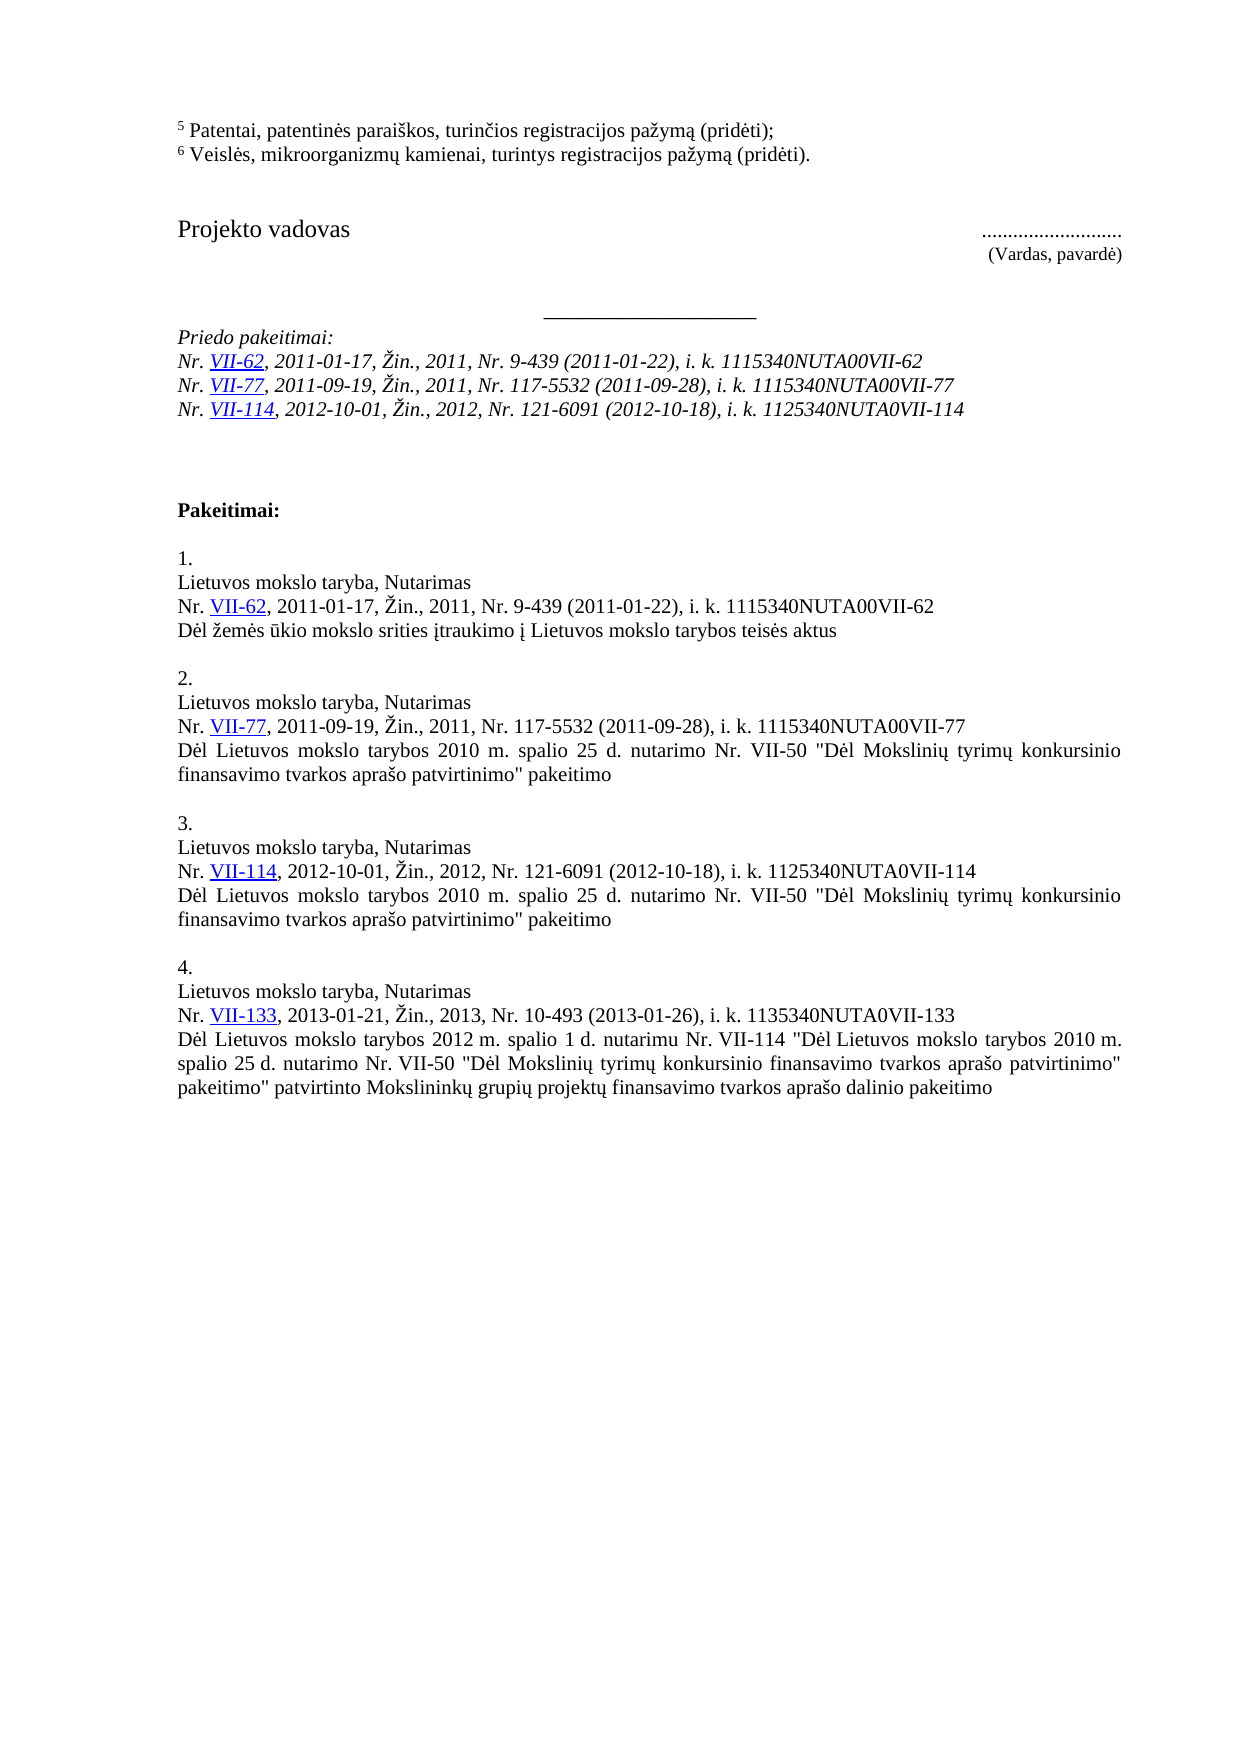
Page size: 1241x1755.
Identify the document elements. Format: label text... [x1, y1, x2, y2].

text Priedo pakeitimai: [177, 324, 1122, 349]
text Dėl Lietuvos mokslo tarybos 2012 m. spalio 1 d. nutarimu Nr. VII-114 "Dėl Lietuvos mokslo tarybos 2010 m. spalio 25 d. nutarimo Nr. VII-50 "Dėl Mokslinių tyrimų konkursinio finansavimo tvarkos aprašo patvirtinimo" pakeitimo" patvirtinto Mokslininkų grupių projektų finansavimo tvarkos aprašo dalinio pakeitimo [177, 1027, 1122, 1099]
text Nr. VII-62, 2011-01-17, Žin., 2011, Nr. 9-439 (2011-01-22), i. k. 1115340NUTA00VII-62 [177, 349, 1122, 373]
text 5 Patentai, patentinės paraiškos, turinčios registracijos pažymą (pridėti); [177, 118, 1122, 142]
text Projekto vadovas ........................... [177, 214, 1122, 243]
text 1. [177, 546, 1122, 570]
text Lietuvos mokslo taryba, Nutarimas [177, 690, 1122, 714]
text Nr. VII-77, 2011-09-19, Žin., 2011, Nr. 117-5532 (2011-09-28), i. k. 1115340NUTA00VII-77 [177, 373, 1122, 397]
text Nr. VII-114, 2012-10-01, Žin., 2012, Nr. 121-6091 (2012-10-18), i. k. 1125340NUTA0VII-114 [177, 397, 1122, 421]
text Dėl Lietuvos mokslo tarybos 2010 m. spalio 25 d. nutarimo Nr. VII-50 "Dėl Mokslinių tyrimų konkursinio finansavimo tvarkos aprašo patvirtinimo" pakeitimo [177, 883, 1122, 931]
text Nr. VII-133, 2013-01-21, Žin., 2013, Nr. 10-493 (2013-01-26), i. k. 1135340NUTA0VII-133 [177, 1003, 1122, 1027]
text Nr. VII-77, 2011-09-19, Žin., 2011, Nr. 117-5532 (2011-09-28), i. k. 1115340NUTA00VII-77 [177, 714, 1122, 738]
text _________________ [177, 293, 1122, 322]
text Pakeitimai: [177, 498, 1122, 522]
text 4. [177, 955, 1122, 979]
text 2. [177, 666, 1122, 690]
text Nr. VII-62, 2011-01-17, Žin., 2011, Nr. 9-439 (2011-01-22), i. k. 1115340NUTA00VII-62 [177, 594, 1122, 618]
text 3. [177, 811, 1122, 834]
text Lietuvos mokslo taryba, Nutarimas [177, 570, 1122, 594]
text Nr. VII-114, 2012-10-01, Žin., 2012, Nr. 121-6091 (2012-10-18), i. k. 1125340NUTA0VII-114 [177, 859, 1122, 883]
text Lietuvos mokslo taryba, Nutarimas [177, 834, 1122, 859]
text 6 Veislės, mikroorganizmų kamienai, turintys registracijos pažymą (pridėti). [177, 142, 1122, 166]
text Dėl žemės ūkio mokslo srities įtraukimo į Lietuvos mokslo tarybos teisės aktus [177, 618, 1122, 642]
text Dėl Lietuvos mokslo tarybos 2010 m. spalio 25 d. nutarimo Nr. VII-50 "Dėl Mokslinių tyrimų konkursinio finansavimo tvarkos aprašo patvirtinimo" pakeitimo [177, 738, 1122, 786]
text (Vardas, pavardė) [177, 243, 1122, 265]
text Lietuvos mokslo taryba, Nutarimas [177, 979, 1122, 1003]
